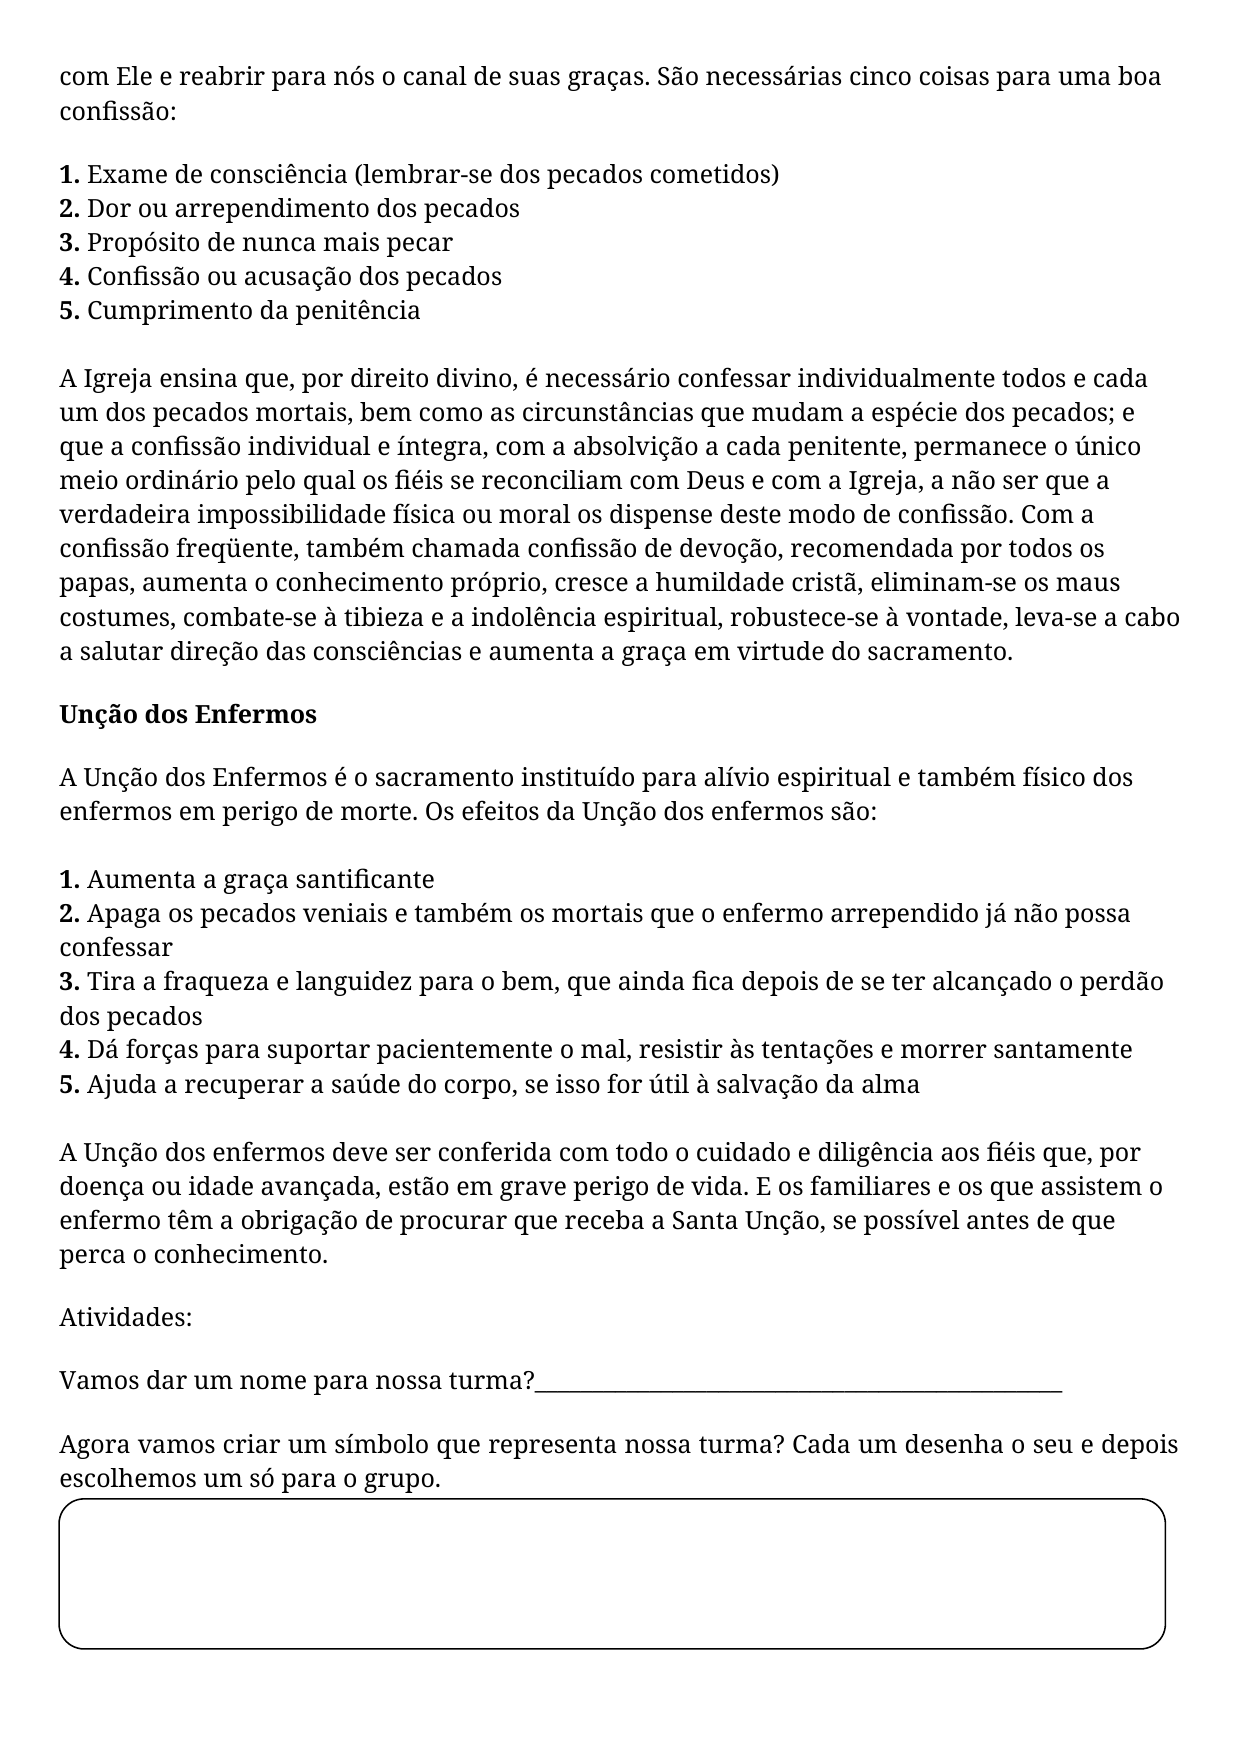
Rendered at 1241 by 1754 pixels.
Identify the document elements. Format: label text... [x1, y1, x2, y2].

text Unção dos Enfermos [59, 696, 1181, 731]
text com Ele e reabrir para nós o canal de suas graças. São necessárias cinco coisas para uma boa confissão: [59, 59, 1181, 127]
text Agora vamos criar um símbolo que representa nossa turma? Cada um desenha o seu e depois escolhemos um só para o grupo. [59, 1426, 1181, 1494]
text 1. Exame de consciência (lembrar-se dos pecados cometidos) 2. Dor ou arrependimento dos pecados 3. Propósito de nunca mais pecar 4. Confissão ou acusação dos pecados 5. Cumprimento da penitência A Igreja ensina que, por direito divino, é necessário confessar individualmente todos e cada um dos pecados mortais, bem como as circunstâncias que mudam a espécie dos pecados; e que a confissão individual e íntegra, com a absolvição a cada penitente, permanece o único meio ordinário pelo qual os fiéis se reconciliam com Deus e com a Igreja, a não ser que a verdadeira impossibilidade física ou moral os dispense deste modo de confissão. Com a confissão freqüente, também chamada confissão de devoção, recomendada por todos os papas, aumenta o conhecimento próprio, cresce a humildade cristã, eliminam-se os maus costumes, combate-se à tibieza e a indolência espiritual, robustece-se à vontade, leva-se a cabo a salutar direção das consciências e aumenta a graça em virtude do sacramento. [59, 156, 1181, 667]
text A Unção dos Enfermos é o sacramento instituído para alívio espiritual e também físico dos enfermos em perigo de morte. Os efeitos da Unção dos enfermos são: 1. Aumenta a graça santificante 2. Apaga os pecados veniais e também os mortais que o enfermo arrependido já não possa confessar 3. Tira a fraqueza e languidez para o bem, que ainda fica depois de se ter alcançado o perdão dos pecados 4. Dá forças para suportar pacientemente o mal, resistir às tentações e morrer santamente 5. Ajuda a recuperar a saúde do corpo, se isso for útil à salvação da alma A Unção dos enfermos deve ser conferida com todo o cuidado e diligência aos fiéis que, por doença ou idade avançada, estão em grave perigo de vida. E os familiares e os que assistem o enfermo têm a obrigação de procurar que receba a Santa Unção, se possível antes de que perca o conhecimento. [59, 760, 1181, 1271]
text Vamos dar um nome para nossa turma?______________________________________________ [59, 1363, 1181, 1397]
text Atividades: [59, 1300, 1181, 1334]
